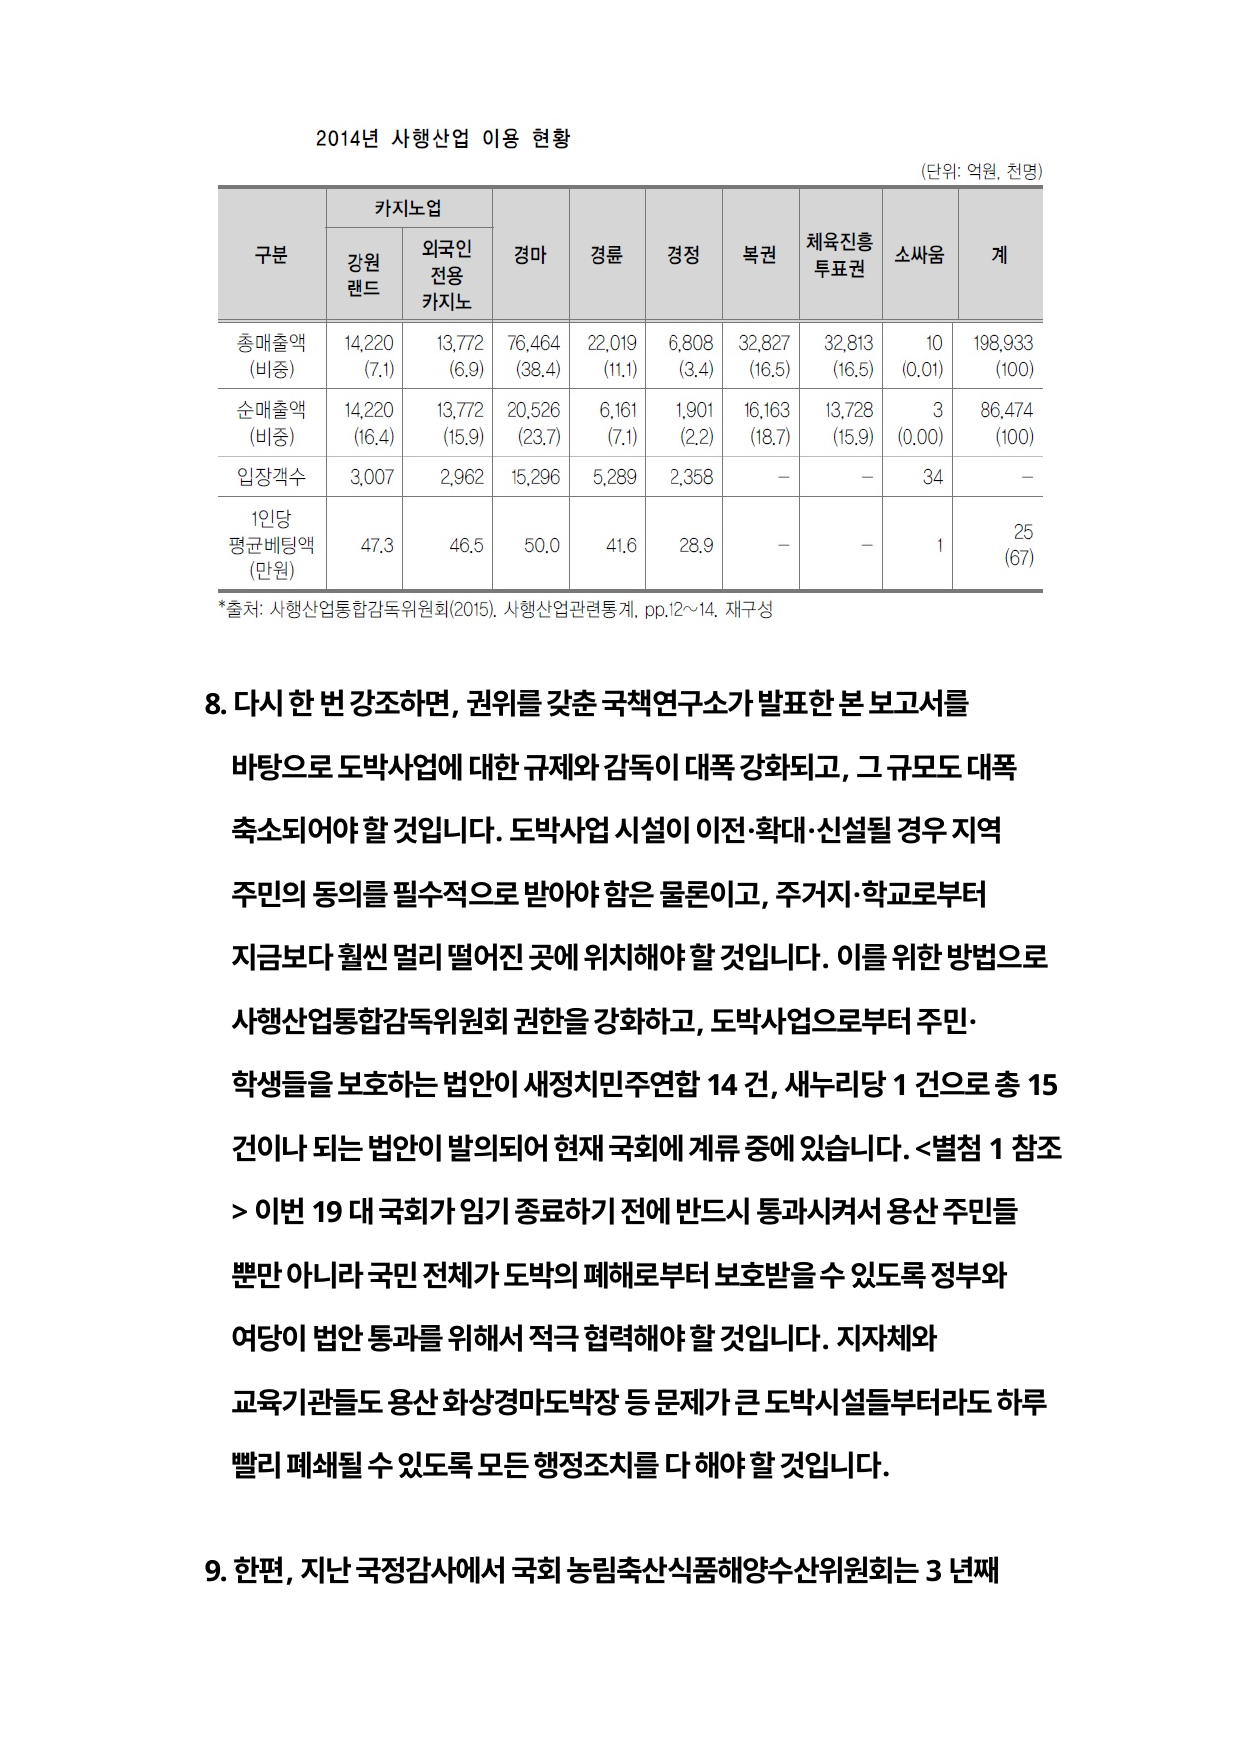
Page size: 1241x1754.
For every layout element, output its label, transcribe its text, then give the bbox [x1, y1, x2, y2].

picture [204, 118, 1061, 626]
text 8. 다시 한 번 강조하면, 권위를 갖춘 국책연구소가 발표한 본 보고서를 바탕으로 도박사업에 대한 규제와 감독이 대폭 강화되고, 그 규모도 대폭 축소되어야 할 것입니다. 도박사업 시설이 이전·확대·신설될 경우 지역 주민의 동의를 필수적으로 받아야 함은 물론이고, 주거지·학교로부터 지금보다 훨씬 멀리 떨어진 곳에 위치해야 할 것입니다. 이를 위한 방법으로 사행산업통합감독위원회 권한을 강화하고, 도박사업으로부터 주민·학생들을 보호하는 법안이 새정치민주연합 14건, 새누리당 1건으로 총 15건이나 되는 법안이 발의되어 현재 국회에 계류 중에 있습니다. <별첨 1 참조> 이번 19대 국회가 임기 종료하기 전에 반드시 통과시켜서 용산 주민들 뿐만 아니라 국민 전체가 도박의 폐해로부터 보호받을 수 있도록 정부와 여당이 법안 통과를 위해서 적극 협력해야 할 것입니다. 지자체와 교육기관들도 용산 화상경마도박장 등 문제가 큰 도박시설들부터라도 하루 빨리 폐쇄될 수 있도록 모든 행정조치를 다 해야 할 것입니다. [204, 681, 1063, 1485]
text 9. 한편, 지난 국정감사에서 국회 농림축산식품해양수산위원회는 3년째 [204, 1548, 1063, 1590]
